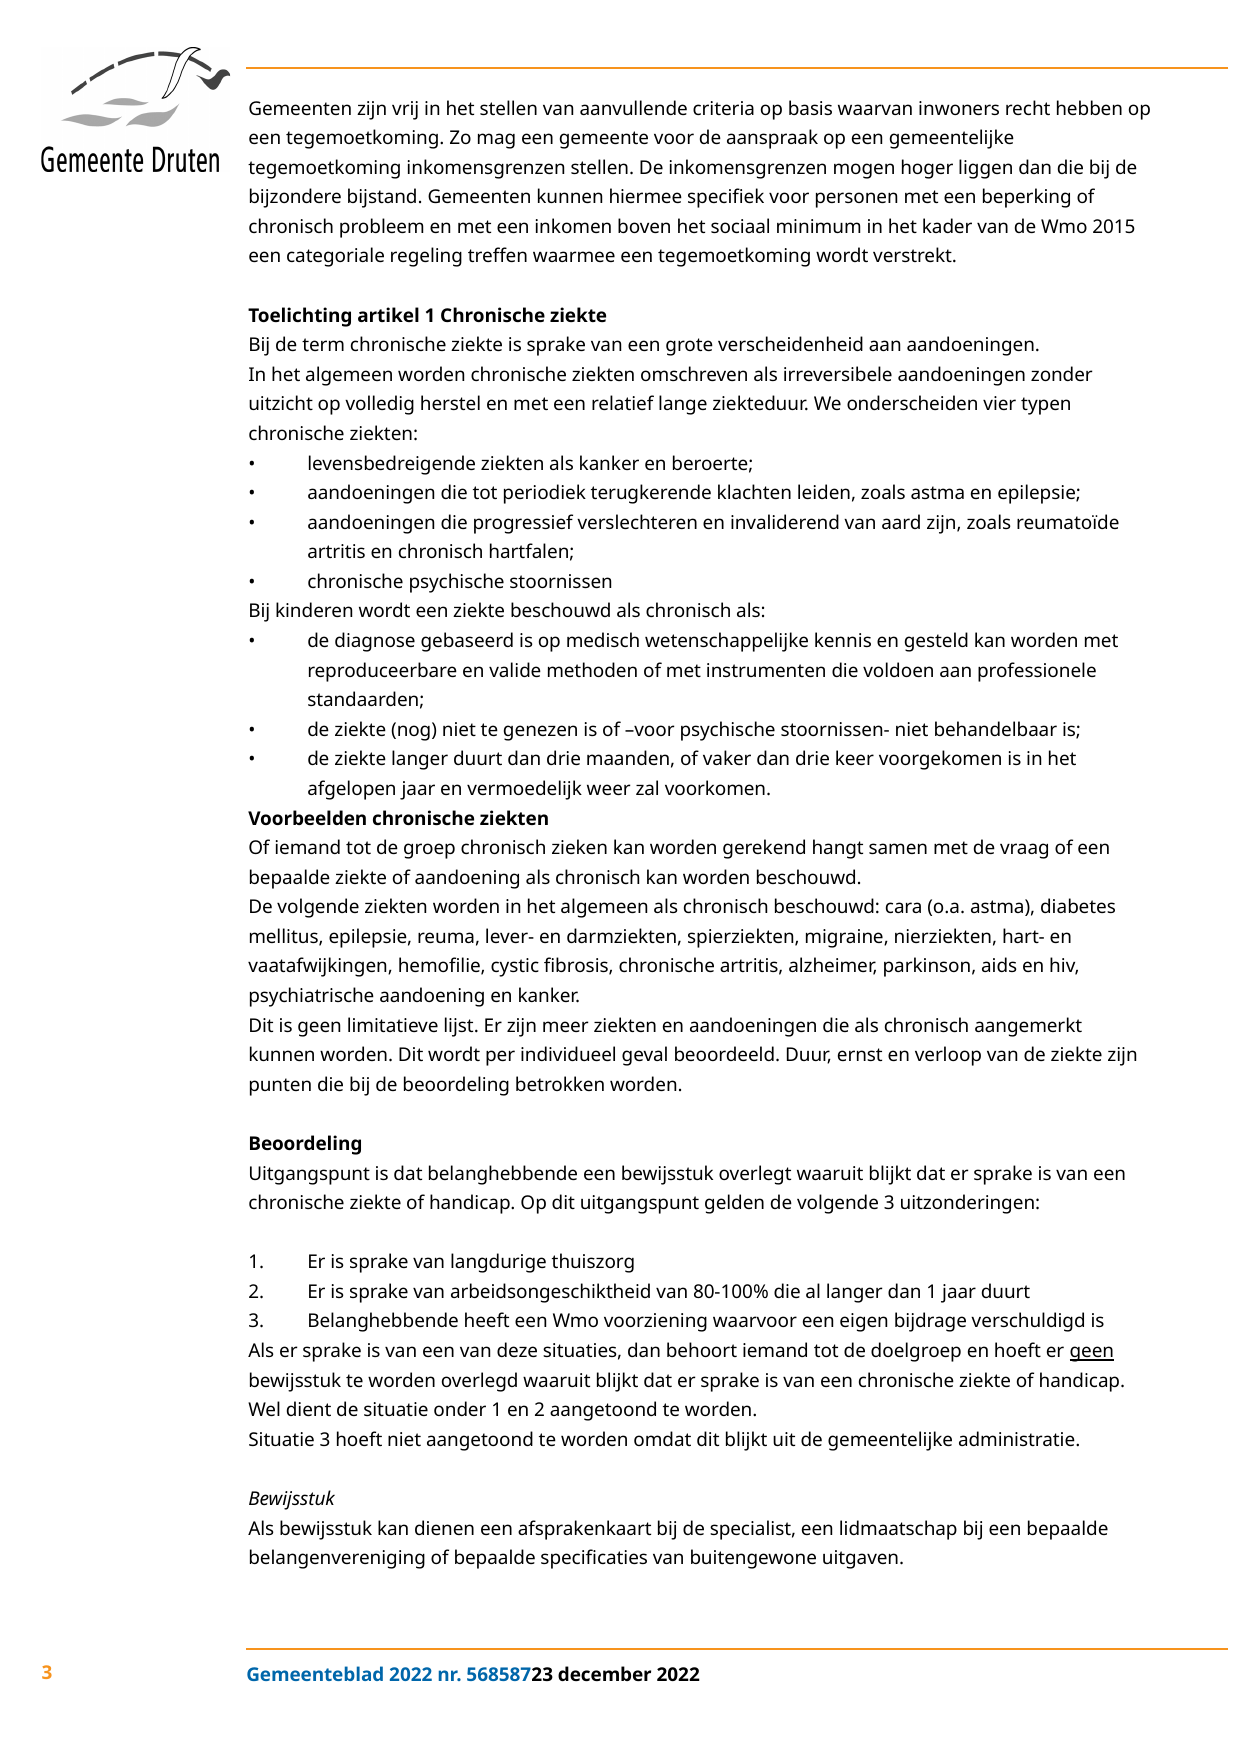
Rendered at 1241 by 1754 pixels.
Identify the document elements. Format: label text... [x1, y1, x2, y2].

picture [41, 47, 231, 172]
text Uitgangspunt is dat belanghebbende een bewijsstuk overlegt waaruit blijkt dat er sprake is van een chronische ziekte of handicap. Op dit uitgangspunt gelden de volgende 3 uitzonderingen: [248, 1160, 1152, 1215]
text Toelichting artikel 1 Chronische ziekte [248, 302, 1152, 328]
list Belanghebbende heeft een Wmo voorziening waarvoor een eigen bijdrage verschuldigd is [248, 1308, 1152, 1333]
text Beoordeling [248, 1130, 1152, 1156]
text Of iemand tot de groep chronisch zieken kan worden gerekend hangt samen met de vraag of een bepaalde ziekte of aandoening als chronisch kan worden beschouwd. [248, 834, 1152, 890]
list chronische psychische stoornissen [248, 568, 1152, 594]
text Als er sprake is van een van deze situaties, dan behoort iemand tot de doelgroep en hoeft er geen bewijsstuk te worden overlegd waaruit blijkt dat er sprake is van een chronische ziekte of handicap. Wel dient de situatie onder 1 en 2 aangetoond te worden. [248, 1337, 1152, 1422]
list de ziekte langer duurt dan drie maanden, of vaker dan drie keer voorgekomen is in het afgelopen jaar en vermoedelijk weer zal voorkomen. [248, 746, 1152, 801]
list de ziekte (nog) niet te genezen is of –voor psychische stoornissen- niet behandelbaar is; [248, 716, 1152, 742]
text In het algemeen worden chronische ziekten omschreven als irreversibele aandoeningen zonder uitzicht op volledig herstel en met een relatief lange ziekteduur. We onderscheiden vier typen chronische ziekten: [248, 361, 1152, 446]
text Dit is geen limitatieve lijst. Er zijn meer ziekten en aandoeningen die als chronisch aangemerkt kunnen worden. Dit wordt per individueel geval beoordeeld. Duur, ernst en verloop van de ziekte zijn punten die bij de beoordeling betrokken worden. [248, 1012, 1152, 1097]
list de diagnose gebaseerd is op medisch wetenschappelijke kennis en gesteld kan worden met reproduceerbare en valide methoden of met instrumenten die voldoen aan professionele standaarden; [248, 627, 1152, 712]
list Er is sprake van arbeidsongeschiktheid van 80-100% die al langer dan 1 jaar duurt [248, 1278, 1152, 1304]
text De volgende ziekten worden in het algemeen als chronisch beschouwd: cara (o.a. astma), diabetes mellitus, epilepsie, reuma, lever- en darmziekten, spierziekten, migraine, nierziekten, hart- en vaatafwijkingen, hemofilie, cystic fibrosis, chronische artritis, alzheimer, parkinson, aids en hiv, psychiatrische aandoening en kanker. [248, 893, 1152, 1008]
list levensbedreigende ziekten als kanker en beroerte; [248, 450, 1152, 476]
text Situatie 3 hoeft niet aangetoond te worden omdat dit blijkt uit de gemeentelijke administratie. [248, 1426, 1152, 1452]
text Als bewijsstuk kan dienen een afsprakenkaart bij de specialist, een lidmaatschap bij een bepaalde belangenvereniging of bepaalde specificaties van buitengewone uitgaven. [248, 1515, 1152, 1570]
list aandoeningen die progressief verslechteren en invaliderend van aard zijn, zoals reumatoïde artritis en chronisch hartfalen; [248, 509, 1152, 564]
list aandoeningen die tot periodiek terugkerende klachten leiden, zoals astma en epilepsie; [248, 479, 1152, 505]
text Gemeenten zijn vrij in het stellen van aanvullende criteria op basis waarvan inwoners recht hebben op een tegemoetkoming. Zo mag een gemeente voor de aanspraak op een gemeentelijke tegemoetkoming inkomensgrenzen stellen. De inkomensgrenzen mogen hoger liggen dan die bij de bijzondere bijstand. Gemeenten kunnen hiermee specifiek voor personen met een beperking of chronisch probleem en met een inkomen boven het sociaal minimum in het kader van de Wmo 2015 een categoriale regeling treffen waarmee een tegemoetkoming wordt verstrekt. [248, 95, 1152, 268]
list Er is sprake van langdurige thuiszorg [248, 1248, 1152, 1274]
text Voorbeelden chronische ziekten [248, 805, 1152, 831]
text Bij kinderen wordt een ziekte beschouwd als chronisch als: [248, 598, 1152, 623]
text Bij de term chronische ziekte is sprake van een grote verscheidenheid aan aandoeningen. [248, 331, 1152, 357]
text Bewijsstuk [248, 1485, 1152, 1511]
